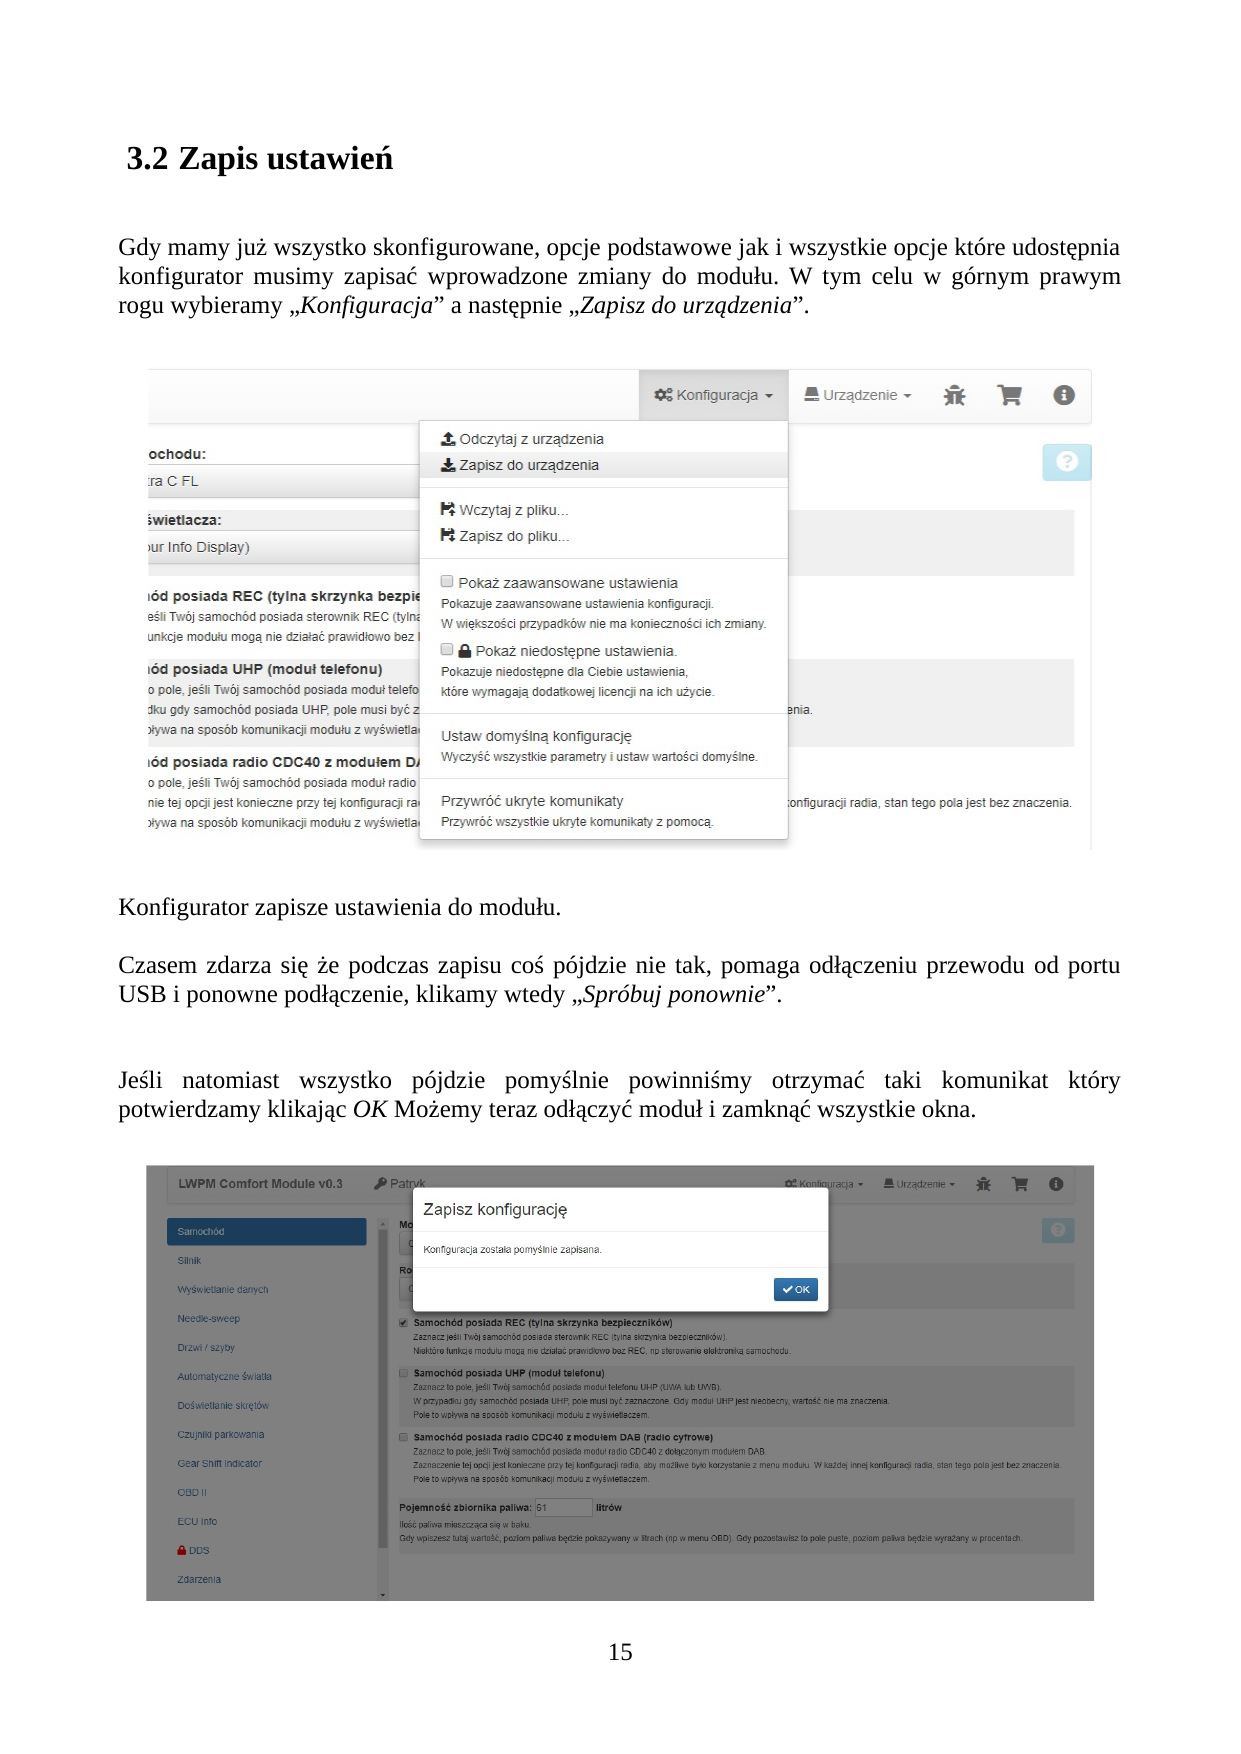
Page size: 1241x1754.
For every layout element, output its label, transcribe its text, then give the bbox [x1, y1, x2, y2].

text Jeśli natomiast wszystko pójdzie pomyślnie powinniśmy otrzymać taki komunikat który potwierdzamy klikając OK Możemy teraz odłączyć moduł i zamknąć wszystkie okna. [118, 1065, 1122, 1122]
text Konfigurator zapisze ustawienia do modułu. [118, 892, 1122, 921]
text Gdy mamy już wszystko skonfigurowane, opcje podstawowe jak i wszystkie opcje które udostępnia konfigurator musimy zapisać wprowadzone zmiany do modułu. W tym celu w górnym prawym rogu wybieramy „Konfiguracja” a następnie „Zapisz do urządzenia”. [118, 232, 1122, 319]
subtitle Zapis ustawień [118, 138, 1122, 177]
picture [146, 1165, 1095, 1601]
picture [148, 361, 1092, 850]
text Czasem zdarza się że podczas zapisu coś pójdzie nie tak, pomaga odłączeniu przewodu od portu USB i ponowne podłączenie, klikamy wtedy „Spróbuj ponownie”. [118, 950, 1122, 1007]
